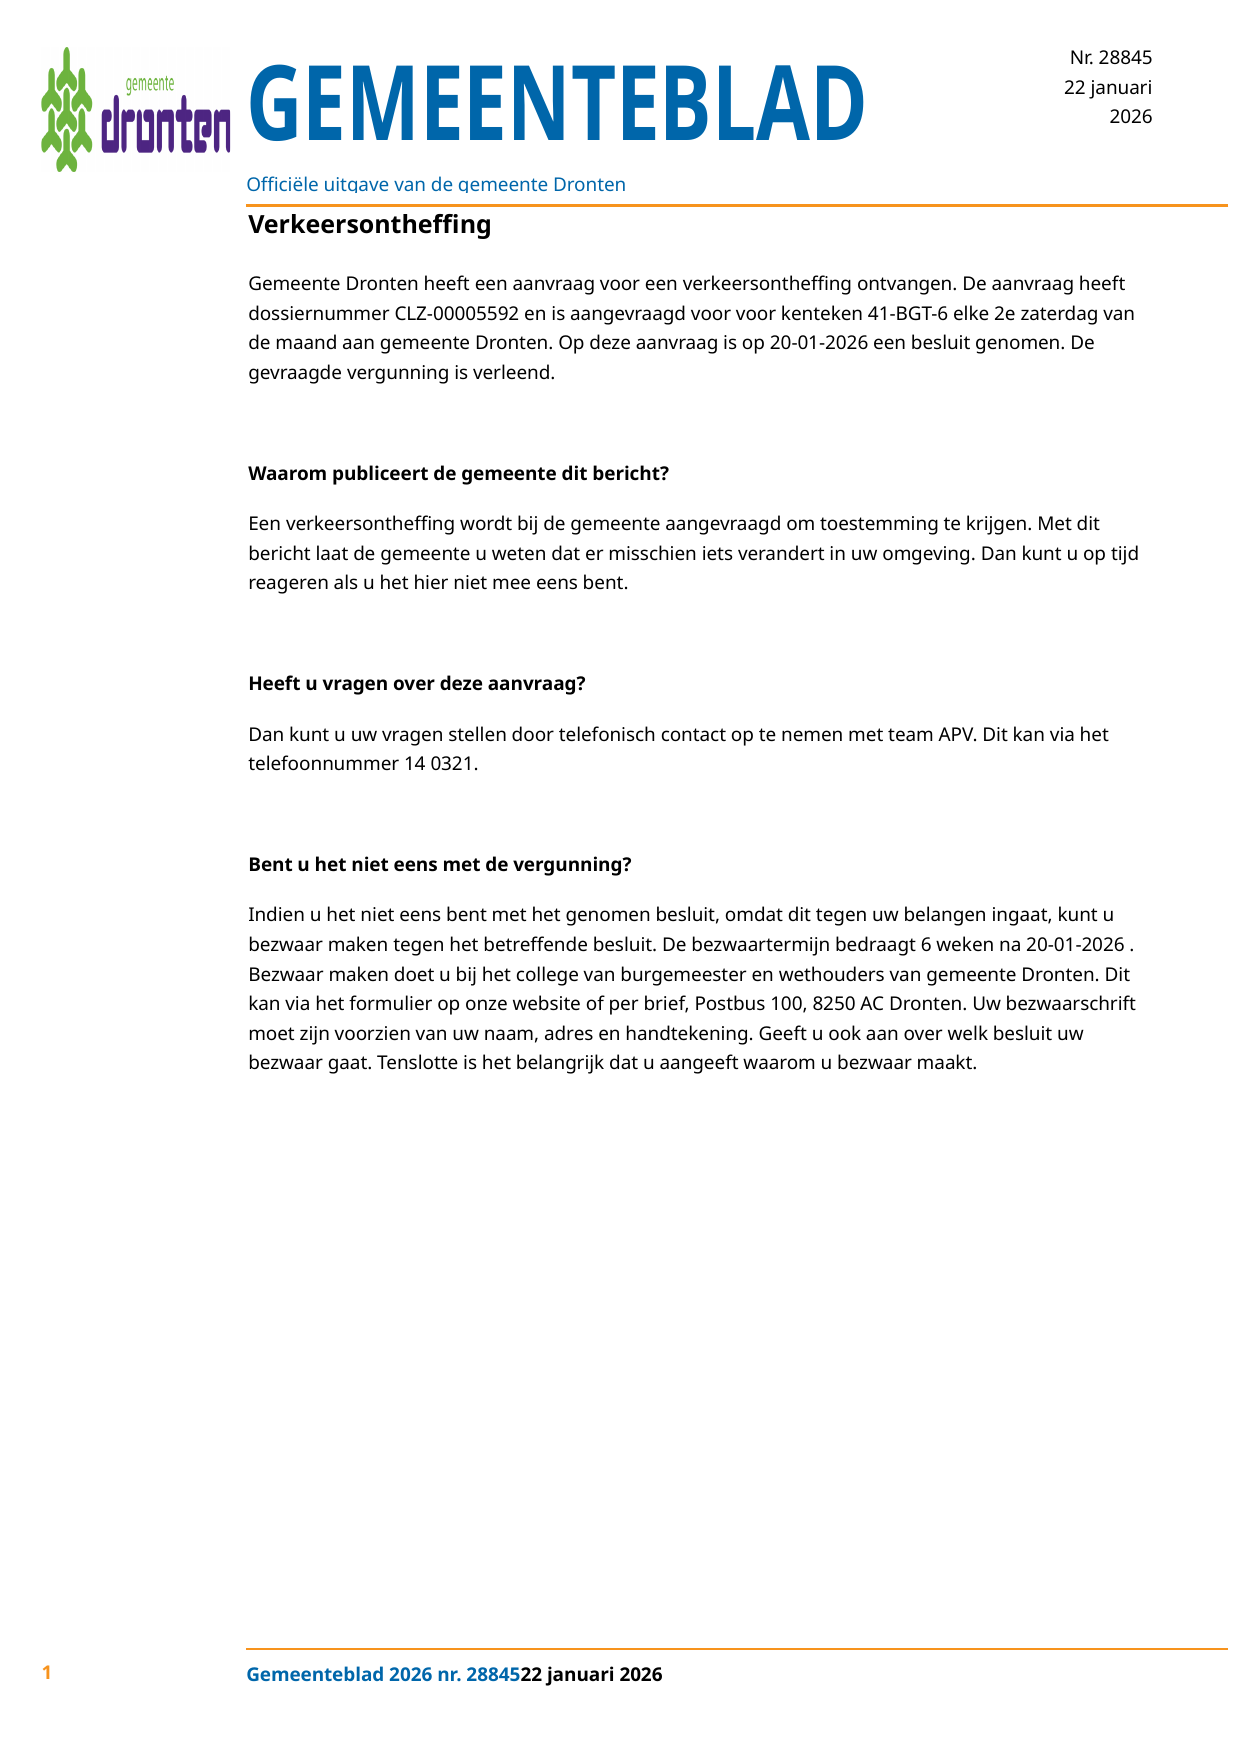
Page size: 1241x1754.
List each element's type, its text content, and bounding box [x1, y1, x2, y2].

text Gemeente Dronten heeft een aanvraag voor een verkeersontheffing ontvangen. De aanvraag heeft dossiernummer CLZ-00005592 en is aangevraagd voor voor kenteken 41-BGT-6 elke 2e zaterdag van de maand aan gemeente Dronten. Op deze aanvraag is op 20-01-2026 een besluit genomen. De gevraagde vergunning is verleend. [248, 270, 1152, 385]
text Waarom publiceert de gemeente dit bericht? [248, 460, 1152, 486]
text Bent u het niet eens met de vergunning? [248, 851, 1152, 877]
text Heeft u vragen over deze aanvraag? [248, 670, 1152, 696]
text Een verkeersontheffing wordt bij de gemeente aangevraagd om toestemming te krijgen. Met dit bericht laat de gemeente u weten dat er misschien iets verandert in uw omgeving. Dan kunt u op tijd reageren als u het hier niet mee eens bent. [248, 510, 1152, 595]
text Indien u het niet eens bent met het genomen besluit, omdat dit tegen uw belangen ingaat, kunt u bezwaar maken tegen het betreffende besluit. De bezwaartermijn bedraagt 6 weken na 20-01-2026 . Bezwaar maken doet u bij het college van burgemeester en wethouders van gemeente Dronten. Dit kan via het formulier op onze website of per brief, Postbus 100, 8250 AC Dronten. Uw bezwaarschrift moet zijn voorzien van uw naam, adres en handtekening. Geeft u ook aan over welk besluit uw bezwaar gaat. Tenslotte is het belangrijk dat u aangeeft waarom u bezwaar maakt. [248, 902, 1152, 1075]
text Dan kunt u uw vragen stellen door telefonisch contact op te nemen met team APV. Dit kan via het telefoonnummer 14 0321. [248, 721, 1152, 776]
picture [41, 47, 231, 172]
text Verkeersontheffing [248, 207, 1152, 241]
